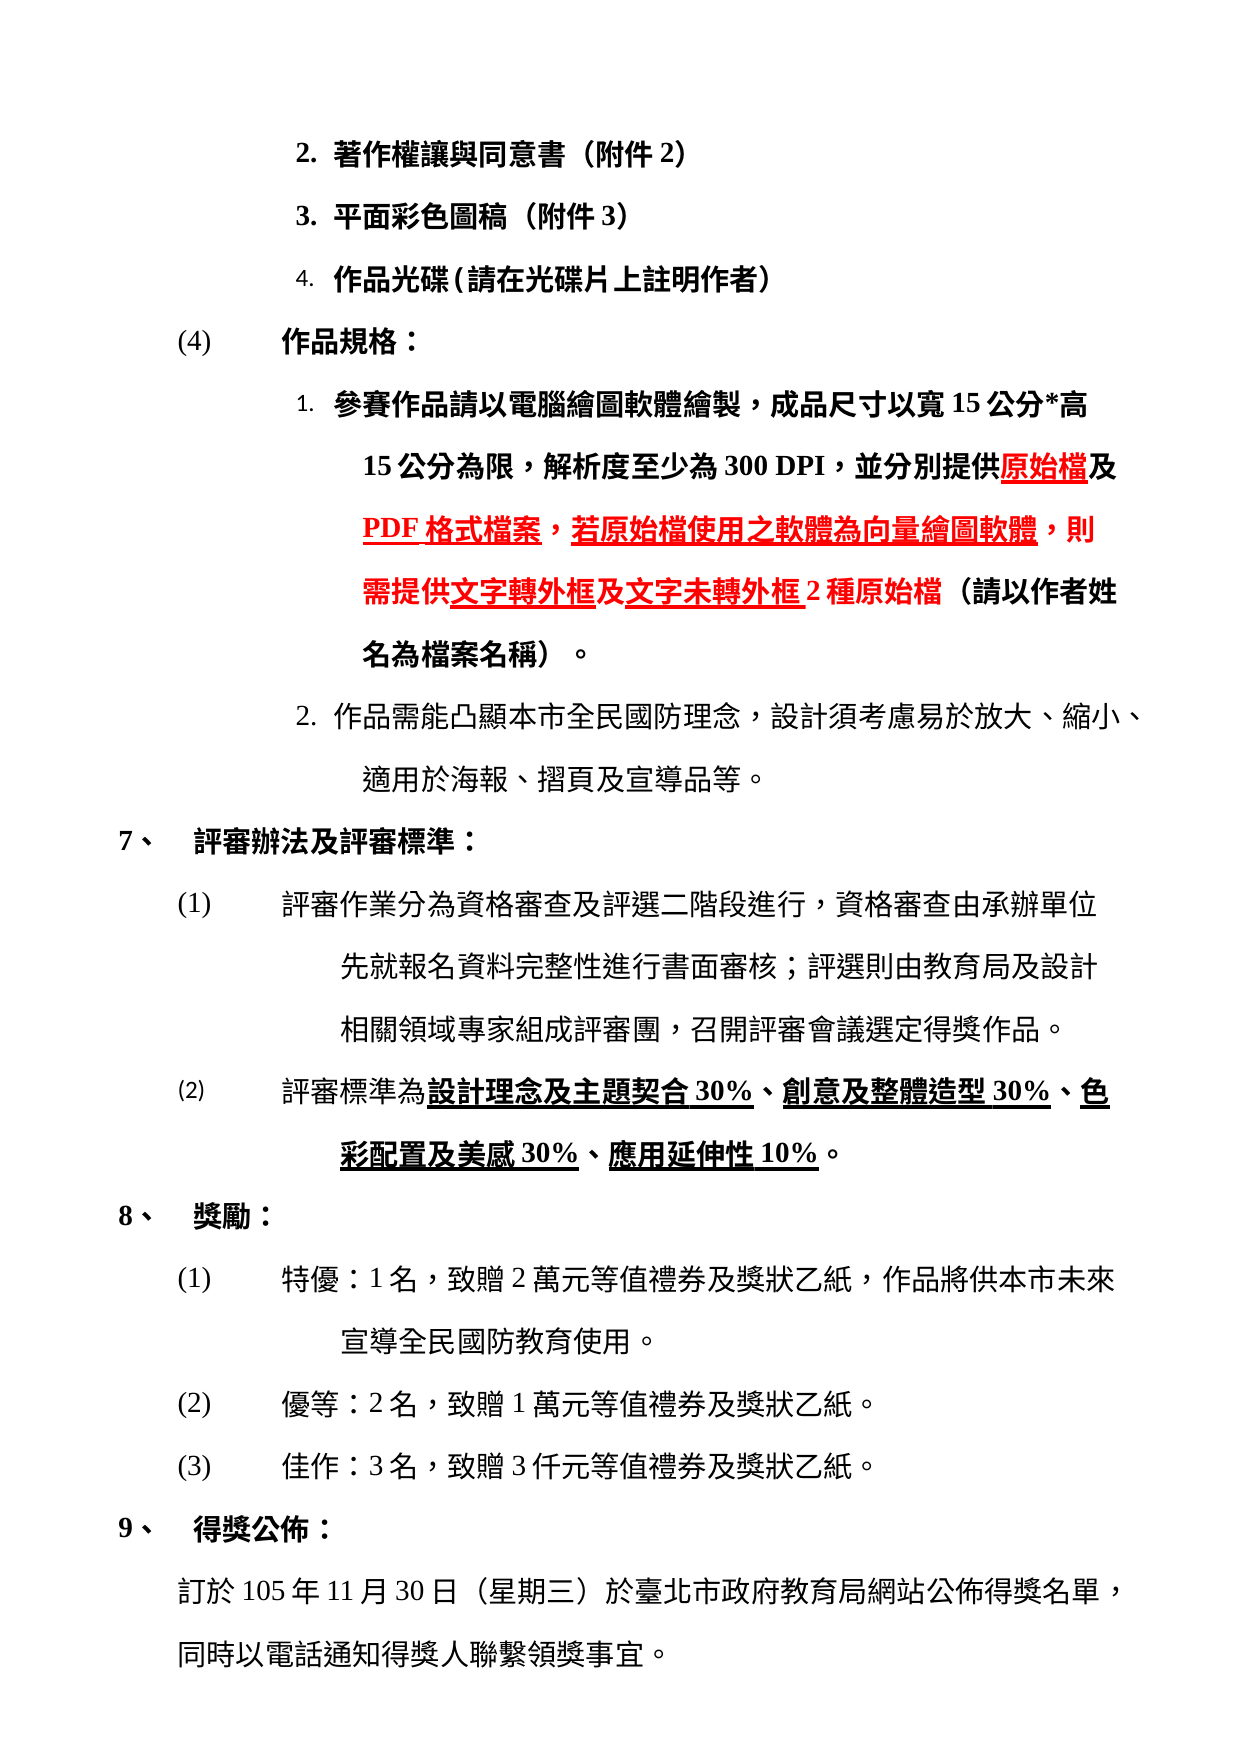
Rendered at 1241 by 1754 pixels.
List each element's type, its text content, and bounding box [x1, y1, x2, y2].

list 得獎公佈： [118, 1486, 1122, 1548]
list 評審作業分為資格審查及評選二階段進行，資格審查由承辦單位先就報名資料完整性進行書面審核；評選則由教育局及設計相關領域專家組成評審團，召開評審會議選定得獎作品。 [177, 861, 1122, 1048]
list 作品需能凸顯本市全民國防理念，設計須考慮易於放大、縮小、適用於海報、摺頁及宣導品等。 [295, 673, 1122, 798]
list 評審辦法及評審標準： [118, 798, 1122, 861]
list 評審標準為設計理念及主題契合30%、創意及整體造型30%、色彩配置及美感30%、應用延伸性10%。 [177, 1048, 1122, 1173]
list 參賽作品請以電腦繪圖軟體繪製，成品尺寸以寬15公分*高15公分為限，解析度至少為300 DPI，並分別提供原始檔及PDF格式檔案，若原始檔使用之軟體為向量繪圖軟體，則需提供文字轉外框及文字未轉外框2種原始檔（請以作者姓名為檔案名稱）。 [295, 361, 1122, 673]
list 優等：2名，致贈1萬元等值禮券及獎狀乙紙。 [177, 1361, 1122, 1423]
list 佳作：3名，致贈3仟元等值禮券及獎狀乙紙。 [177, 1423, 1122, 1486]
list 獎勵： [118, 1173, 1122, 1236]
list 作品規格： [177, 298, 1122, 361]
list 平面彩色圖稿（附件3） [295, 173, 1122, 236]
list 著作權讓與同意書（附件2） [295, 111, 1122, 173]
list 特優：1名，致贈2萬元等值禮券及獎狀乙紙，作品將供本市未來宣導全民國防教育使用。 [177, 1236, 1122, 1361]
list 作品光碟(請在光碟片上註明作者） [295, 236, 1122, 298]
text 訂於105年11月30日（星期三）於臺北市政府教育局網站公佈得獎名單，同時以電話通知得獎人聯繫領獎事宜。 [177, 1548, 1122, 1673]
